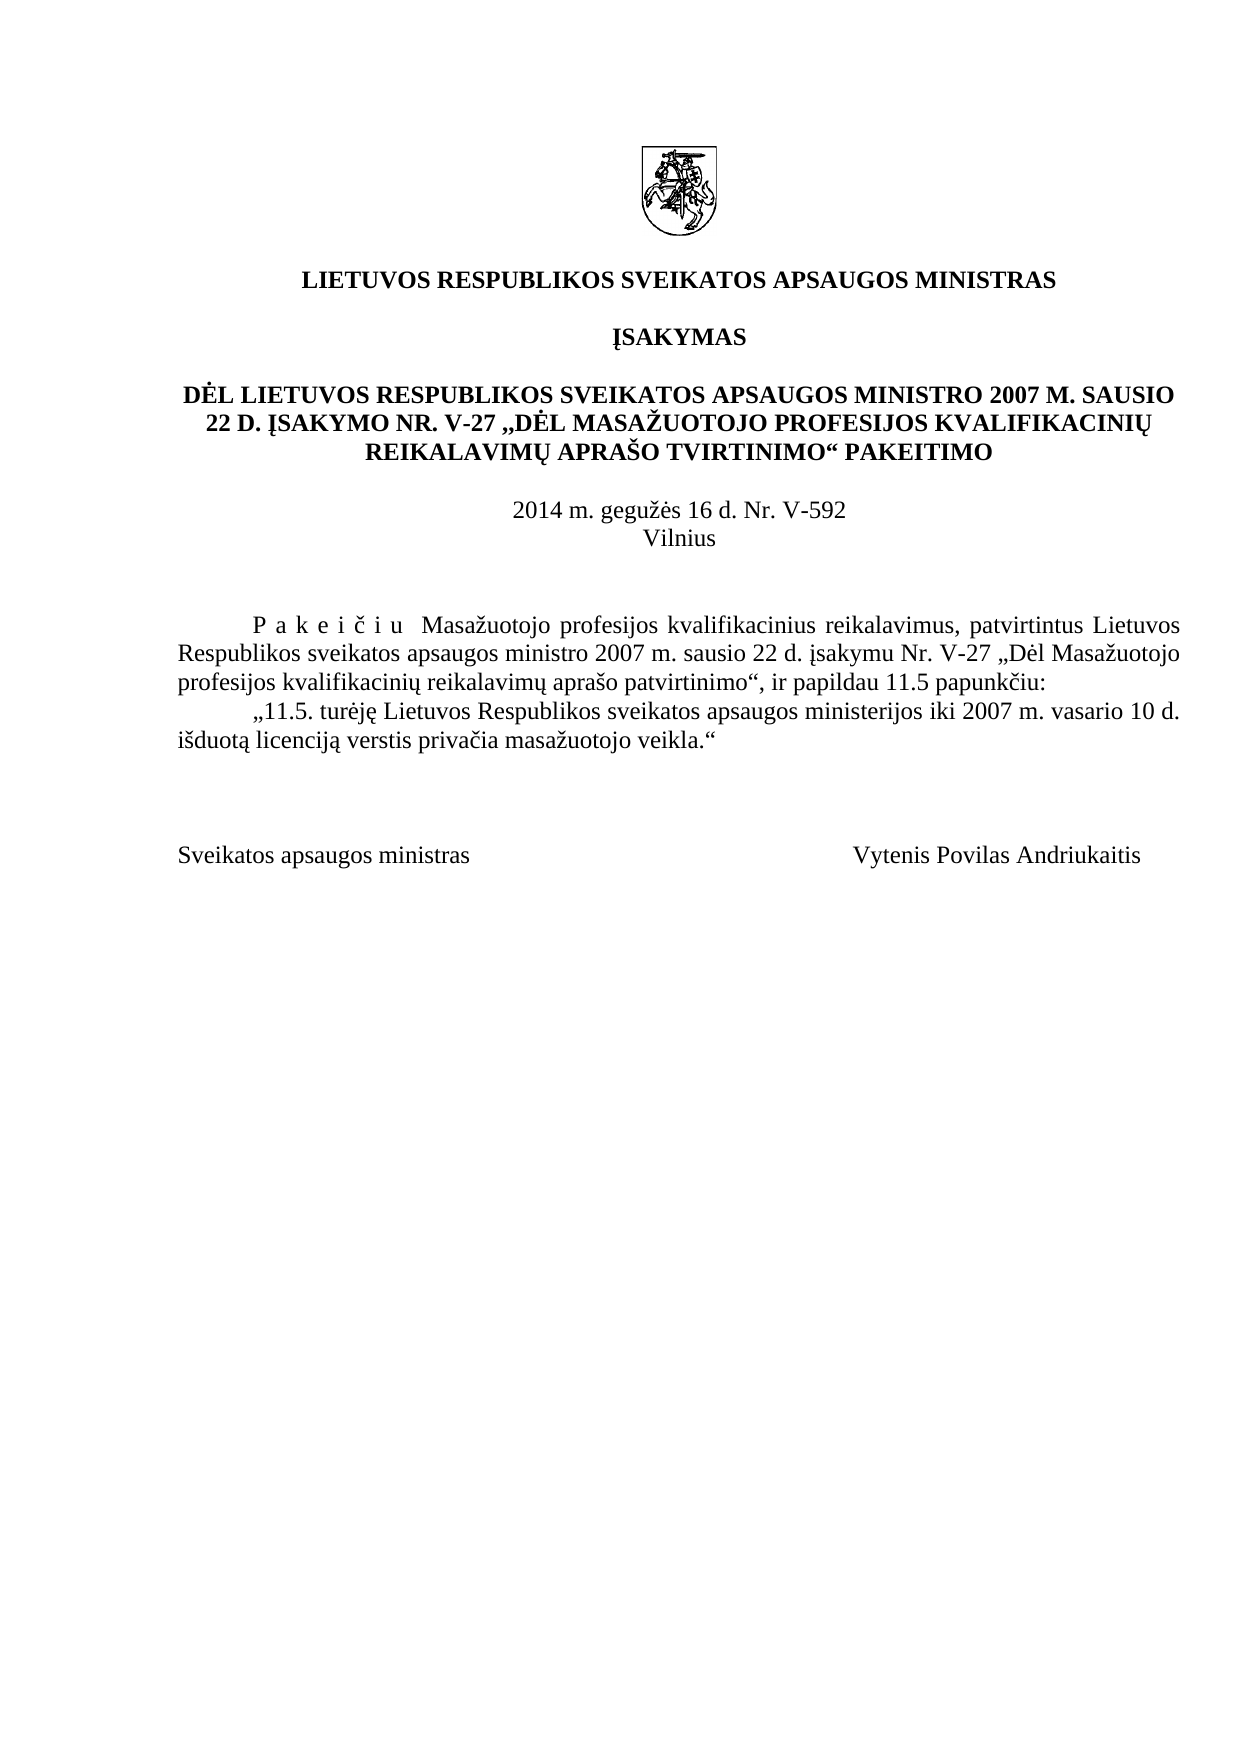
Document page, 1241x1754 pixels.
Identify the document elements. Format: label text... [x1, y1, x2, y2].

text P a k e i č i u Masažuotojo profesijos kvalifikacinius reikalavimus, patvirtintus Lietuvos Respublikos sveikatos apsaugos ministro 2007 m. sausio 22 d. įsakymu Nr. V-27 „Dėl Masažuotojo profesijos kvalifikacinių reikalavimų aprašo patvirtinimo“, ir papildau 11.5 papunkčiu: [177, 610, 1181, 696]
text Vilnius [177, 523, 1181, 552]
text Sveikatos apsaugos ministras Vytenis Povilas Andriukaitis [177, 840, 1181, 868]
text ĮSAKYMAS [177, 322, 1181, 351]
text 2014 m. gegužės 16 d. Nr. V-592 [177, 495, 1181, 523]
text LIETUVOS RESPUBLIKOS SVEIKATOS APSAUGOS MINISTRAS [177, 265, 1181, 293]
text „11.5. turėję Lietuvos Respublikos sveikatos apsaugos ministerijos iki 2007 m. vasario 10 d. išduotą licenciją verstis privačia masažuotojo veikla.“ [177, 696, 1181, 753]
text DĖL LIETUVOS RESPUBLIKOS SVEIKATOS APSAUGOS MINISTRO 2007 M. SAUSIO 22 D. ĮSAKYMO NR. V-27 ,,DĖL MASAŽUOTOJO PROFESIJOS KVALIFIKACINIŲ REIKALAVIMŲ APRAŠO TVIRTINIMO“ PAKEITIMO [177, 380, 1181, 466]
